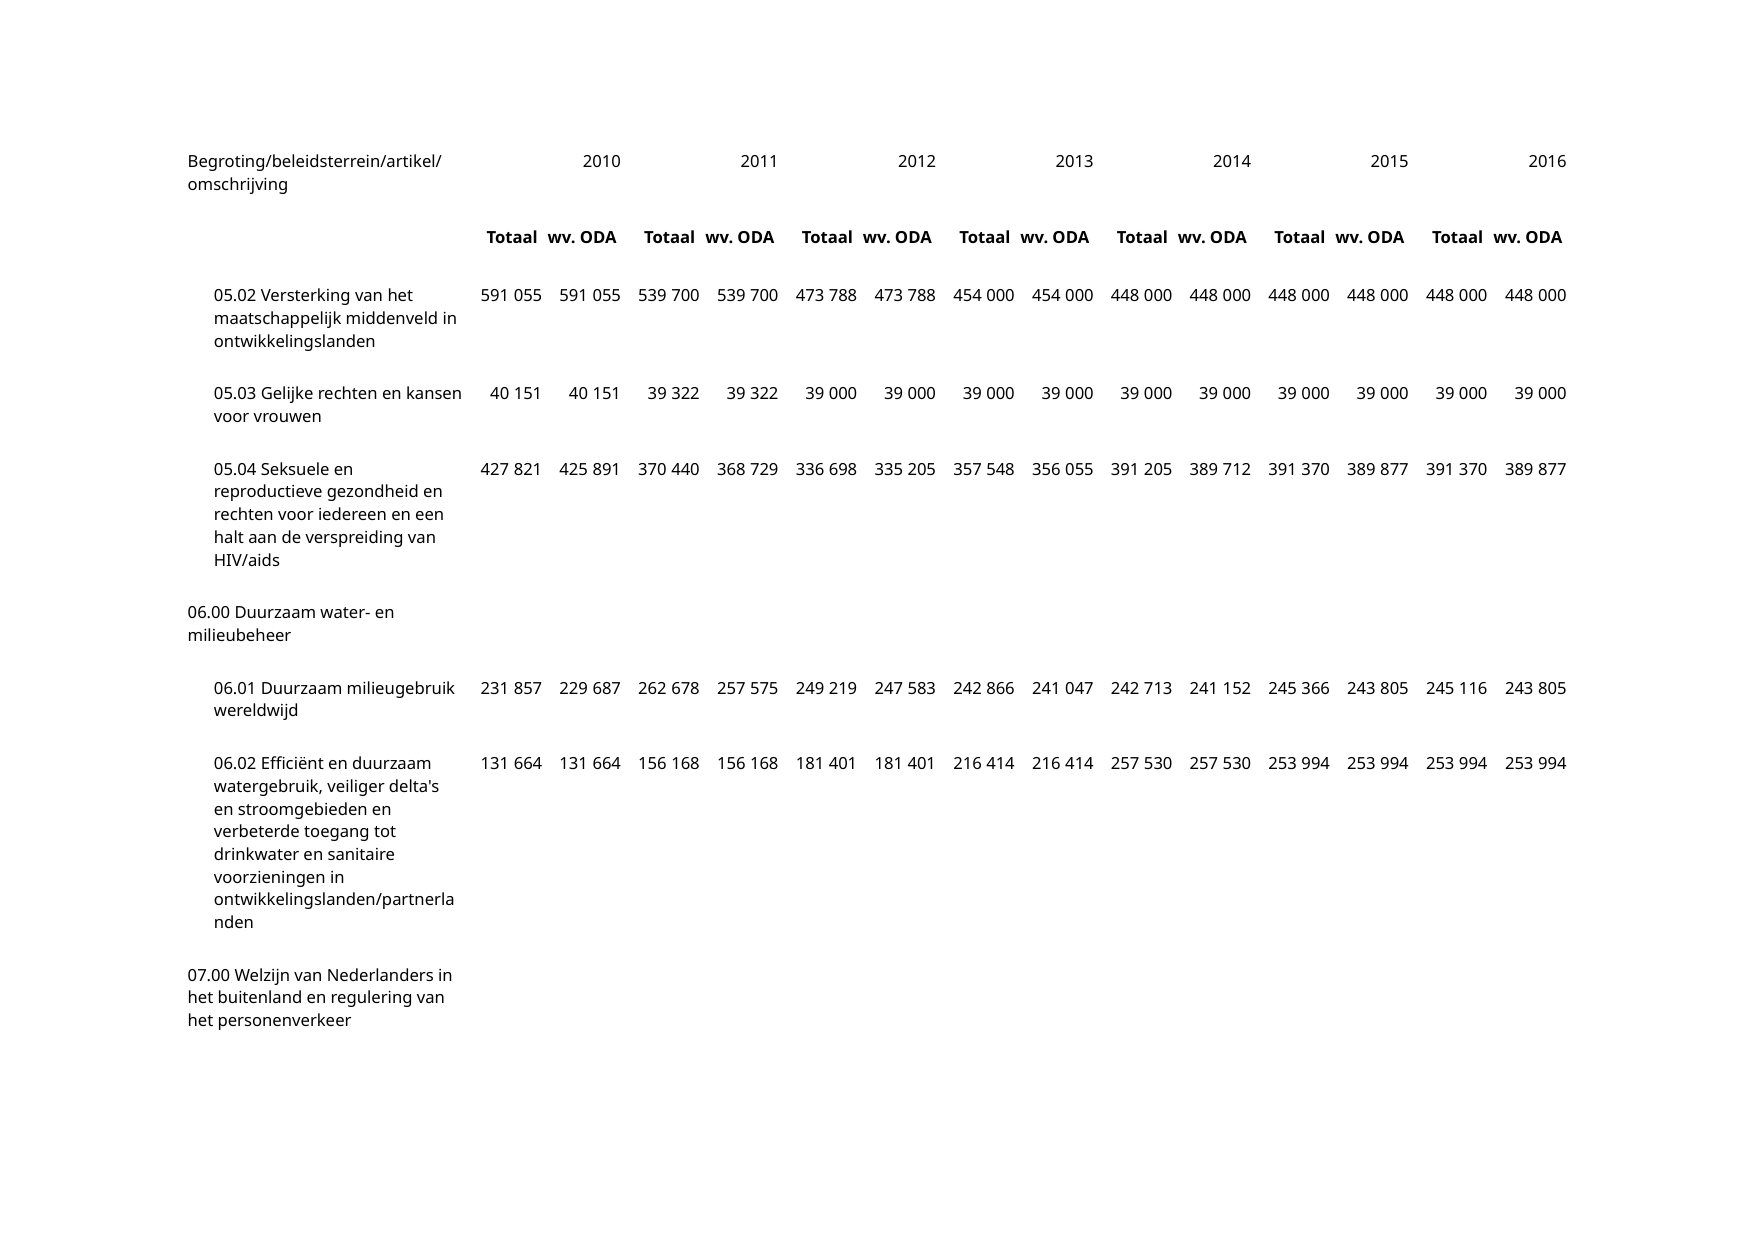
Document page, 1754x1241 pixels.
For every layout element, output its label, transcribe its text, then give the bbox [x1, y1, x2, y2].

table_cell 425 891 [542, 458, 621, 601]
table_cell 39 000 [1094, 382, 1172, 457]
table_cell 370 440 [621, 458, 699, 601]
table_cell [1015, 964, 1093, 1062]
table_cell 216 414 [1015, 752, 1093, 963]
table_cell 356 055 [1015, 458, 1093, 601]
table_cell 242 866 [936, 676, 1014, 752]
table_cell [621, 601, 699, 676]
table_cell 247 583 [857, 676, 936, 752]
table_cell [463, 964, 542, 1062]
table_cell 389 877 [1330, 458, 1408, 601]
table_cell [936, 601, 1014, 676]
table_cell wv. ODA [1330, 225, 1408, 284]
table_cell 448 000 [1094, 284, 1172, 382]
table_cell 448 000 [1172, 284, 1251, 382]
table_cell [188, 752, 214, 963]
table_cell [621, 964, 699, 1062]
table_cell 454 000 [936, 284, 1014, 382]
table_cell 539 700 [700, 284, 778, 382]
table_cell wv. ODA [1487, 225, 1566, 284]
table_cell wv. ODA [542, 225, 621, 284]
table_cell 06.01 Duurzaam milieugebruik wereldwijd [214, 676, 463, 752]
table_cell [1487, 601, 1566, 676]
table_cell 448 000 [1487, 284, 1566, 382]
table_cell 448 000 [1330, 284, 1408, 382]
table_cell 245 116 [1409, 676, 1487, 752]
table_cell wv. ODA [1172, 225, 1251, 284]
table_cell 253 994 [1251, 752, 1330, 963]
table_cell 181 401 [778, 752, 857, 963]
table_cell 216 414 [936, 752, 1014, 963]
table_cell Totaal [1251, 225, 1330, 284]
table_cell [1094, 601, 1172, 676]
table_cell [700, 601, 778, 676]
table_cell 253 994 [1487, 752, 1566, 963]
table_cell 231 857 [463, 676, 542, 752]
table_cell 389 877 [1487, 458, 1566, 601]
table_cell 473 788 [778, 284, 857, 382]
table_cell 241 152 [1172, 676, 1251, 752]
table_cell [188, 676, 214, 752]
table_cell 448 000 [1409, 284, 1487, 382]
table_cell 229 687 [542, 676, 621, 752]
table_cell 39 322 [700, 382, 778, 457]
table_cell 253 994 [1330, 752, 1408, 963]
table_header Begroting/beleidsterrein/artikel/omschrijving [188, 150, 463, 225]
table_cell 391 370 [1409, 458, 1487, 601]
table_cell Totaal [778, 225, 857, 284]
table_cell 243 805 [1330, 676, 1408, 752]
table_cell Totaal [936, 225, 1014, 284]
table_cell 39 000 [936, 382, 1014, 457]
table_cell 39 322 [621, 382, 699, 457]
table_header 2012 [778, 150, 936, 225]
table_cell 391 205 [1094, 458, 1172, 601]
table_cell [778, 601, 857, 676]
table_cell [188, 458, 214, 601]
table_cell 389 712 [1172, 458, 1251, 601]
table_cell 05.03 Gelijke rechten en kansen voor vrouwen [214, 382, 463, 457]
table_cell 335 205 [857, 458, 936, 601]
table_cell 39 000 [1015, 382, 1093, 457]
table_header 2016 [1409, 150, 1566, 225]
table_cell 257 530 [1094, 752, 1172, 963]
table_cell 39 000 [857, 382, 936, 457]
table_cell 253 994 [1409, 752, 1487, 963]
table_cell 539 700 [621, 284, 699, 382]
table_cell 262 678 [621, 676, 699, 752]
table_cell 257 575 [700, 676, 778, 752]
table_header 2013 [936, 150, 1093, 225]
table_cell 591 055 [542, 284, 621, 382]
table_cell [1330, 964, 1408, 1062]
table_cell [778, 964, 857, 1062]
table_cell [542, 964, 621, 1062]
table_cell [1094, 964, 1172, 1062]
table_header 2014 [1094, 150, 1251, 225]
table_cell [857, 601, 936, 676]
table_cell Totaal [463, 225, 542, 284]
table_cell [1172, 964, 1251, 1062]
table_cell [214, 225, 463, 284]
table_cell [1015, 601, 1093, 676]
table_cell [936, 964, 1014, 1062]
table_cell 05.02 Versterking van het maatschappelijk middenveld in ontwikkelingslanden [214, 284, 463, 382]
table_cell [463, 601, 542, 676]
table_cell [1409, 964, 1487, 1062]
table_cell 39 000 [1172, 382, 1251, 457]
table_cell [857, 964, 936, 1062]
table_cell [1330, 601, 1408, 676]
table_cell 336 698 [778, 458, 857, 601]
table_cell 357 548 [936, 458, 1014, 601]
table_cell 156 168 [700, 752, 778, 963]
table_cell 454 000 [1015, 284, 1093, 382]
table_cell Totaal [1409, 225, 1487, 284]
table_cell 448 000 [1251, 284, 1330, 382]
table_cell wv. ODA [1015, 225, 1093, 284]
table_cell [188, 284, 214, 382]
table_cell 181 401 [857, 752, 936, 963]
table_cell 156 168 [621, 752, 699, 963]
table_cell Totaal [621, 225, 699, 284]
table_cell 39 000 [1409, 382, 1487, 457]
table_cell 40 151 [542, 382, 621, 457]
table_cell 257 530 [1172, 752, 1251, 963]
table_cell Totaal [1094, 225, 1172, 284]
table_cell [1251, 601, 1330, 676]
table_header 2011 [621, 150, 778, 225]
table_cell wv. ODA [857, 225, 936, 284]
table_cell 591 055 [463, 284, 542, 382]
table_header 2015 [1251, 150, 1408, 225]
table_header 2010 [463, 150, 621, 225]
table_cell [700, 964, 778, 1062]
table_cell [1409, 601, 1487, 676]
table_cell 245 366 [1251, 676, 1330, 752]
table_cell 40 151 [463, 382, 542, 457]
table_cell [1251, 964, 1330, 1062]
table_cell 39 000 [1330, 382, 1408, 457]
table_cell 242 713 [1094, 676, 1172, 752]
table_cell 07.00 Welzijn van Nederlanders in het buitenland en regulering van het personenverkeer [188, 964, 463, 1062]
table_cell 243 805 [1487, 676, 1566, 752]
table_cell [1487, 964, 1566, 1062]
table_cell [1172, 601, 1251, 676]
table_cell 131 664 [463, 752, 542, 963]
table_cell 241 047 [1015, 676, 1093, 752]
table_cell 131 664 [542, 752, 621, 963]
table_cell 05.04 Seksuele en reproductieve gezondheid en rechten voor iedereen en een halt aan de verspreiding van HIV/aids [214, 458, 463, 601]
table_cell 391 370 [1251, 458, 1330, 601]
table_cell [542, 601, 621, 676]
table_cell 06.00 Duurzaam water- en milieubeheer [188, 601, 463, 676]
table_cell 473 788 [857, 284, 936, 382]
table_cell 249 219 [778, 676, 857, 752]
table_cell 06.02 Efficiënt en duurzaam watergebruik, veiliger delta's en stroomgebieden en verbeterde toegang tot drinkwater en sanitaire voorzieningen in ontwikkelingslanden/partnerlanden [214, 752, 463, 963]
table_cell 39 000 [1251, 382, 1330, 457]
table_cell 368 729 [700, 458, 778, 601]
table_cell [188, 225, 214, 284]
table_cell [188, 382, 214, 457]
table_cell 39 000 [1487, 382, 1566, 457]
table_cell wv. ODA [700, 225, 778, 284]
table_cell 39 000 [778, 382, 857, 457]
table_cell 427 821 [463, 458, 542, 601]
